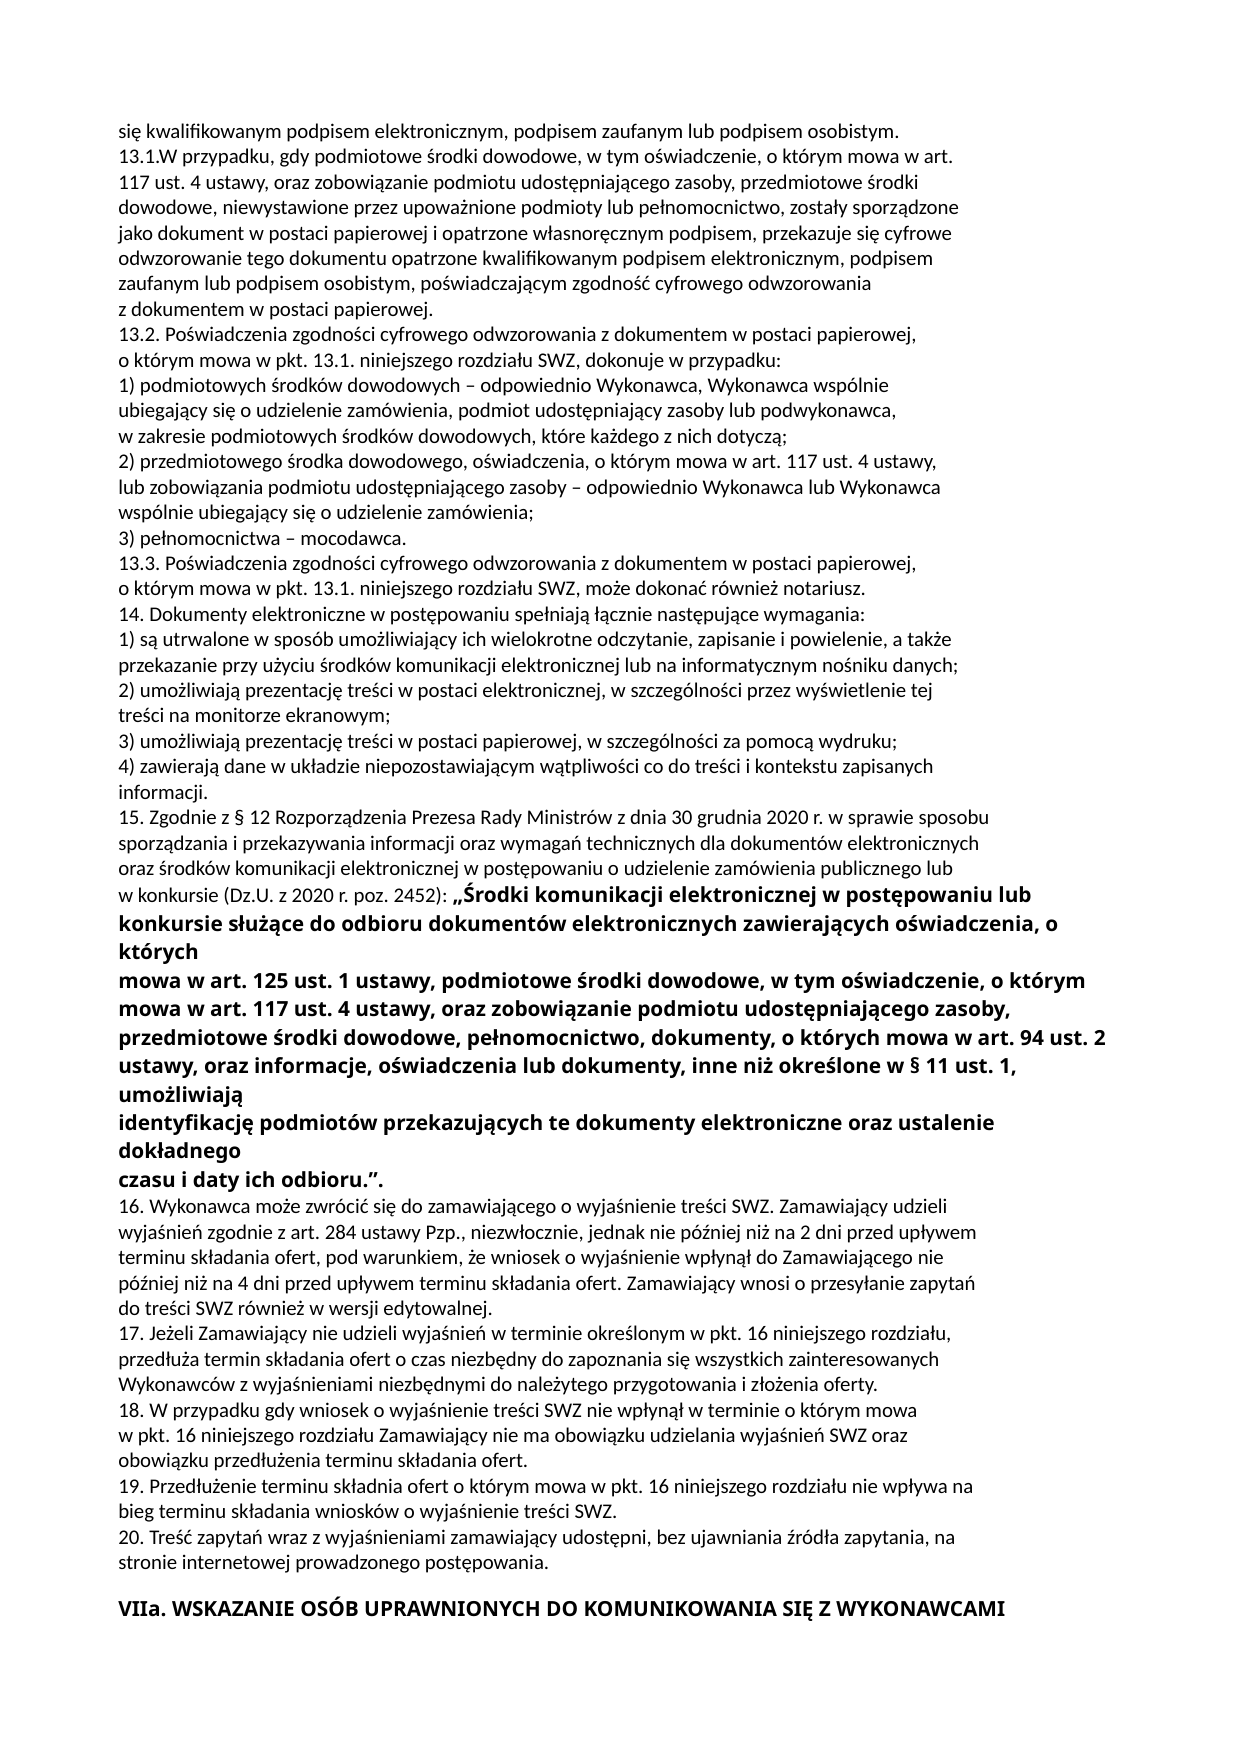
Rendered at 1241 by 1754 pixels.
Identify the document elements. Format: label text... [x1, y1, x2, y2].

text sporządzania i przekazywania informacji oraz wymagań technicznych dla dokumentów elektronicznych [118, 830, 1122, 855]
text 4) zawierają dane w układzie niepozostawiającym wątpliwości co do treści i kontekstu zapisanych [118, 753, 1122, 779]
text 13.2. Poświadczenia zgodności cyfrowego odwzorowania z dokumentem w postaci papierowej, [118, 321, 1122, 347]
text w konkursie (Dz.U. z 2020 r. poz. 2452): „Środki komunikacji elektronicznej w postępowaniu lub [118, 881, 1122, 909]
text dowodowe, niewystawione przez upoważnione podmioty lub pełnomocnictwo, zostały sporządzone [118, 194, 1122, 220]
text odwzorowanie tego dokumentu opatrzone kwalifikowanym podpisem elektronicznym, podpisem [118, 245, 1122, 271]
text informacji. [118, 779, 1122, 804]
text 2) umożliwiają prezentację treści w postaci elektronicznej, w szczególności przez wyświetlenie tej [118, 677, 1122, 703]
text 20. Treść zapytań wraz z wyjaśnieniami zamawiający udostępni, bez ujawniania źródła zapytania, na [118, 1524, 1122, 1549]
text 16. Wykonawca może zwrócić się do zamawiającego o wyjaśnienie treści SWZ. Zamawiający udzieli [118, 1193, 1122, 1219]
text o którym mowa w pkt. 13.1. niniejszego rozdziału SWZ, może dokonać również notariusz. [118, 576, 1122, 601]
text w pkt. 16 niniejszego rozdziału Zamawiający nie ma obowiązku udzielania wyjaśnień SWZ oraz [118, 1422, 1122, 1448]
text 1) są utrwalone w sposób umożliwiający ich wielokrotne odczytanie, zapisanie i powielenie, a także [118, 626, 1122, 652]
text 1) podmiotowych środków dowodowych – odpowiednio Wykonawca, Wykonawca wspólnie [118, 372, 1122, 398]
text czasu i daty ich odbioru.”. [118, 1165, 1122, 1193]
text później niż na 4 dni przed upływem terminu składania ofert. Zamawiający wnosi o przesyłanie zapytań [118, 1270, 1122, 1295]
text wspólnie ubiegający się o udzielenie zamówienia; [118, 499, 1122, 525]
text zaufanym lub podpisem osobistym, poświadczającym zgodność cyfrowego odwzorowania [118, 271, 1122, 296]
text w zakresie podmiotowych środków dowodowych, które każdego z nich dotyczą; [118, 423, 1122, 448]
text do treści SWZ również w wersji edytowalnej. [118, 1295, 1122, 1321]
text się kwalifikowanym podpisem elektronicznym, podpisem zaufanym lub podpisem osobistym. [118, 118, 1122, 143]
text konkursie służące do odbioru dokumentów elektronicznych zawierających oświadczenia, o których [118, 909, 1122, 966]
text przedmiotowe środki dowodowe, pełnomocnictwo, dokumenty, o których mowa w art. 94 ust. 2 [118, 1023, 1122, 1051]
text 19. Przedłużenie terminu składnia ofert o którym mowa w pkt. 16 niniejszego rozdziału nie wpływa na [118, 1473, 1122, 1498]
text 13.3. Poświadczenia zgodności cyfrowego odwzorowania z dokumentem w postaci papierowej, [118, 550, 1122, 576]
text 15. Zgodnie z § 12 Rozporządzenia Prezesa Rady Ministrów z dnia 30 grudnia 2020 r. w sprawie sposobu [118, 804, 1122, 830]
text przekazanie przy użyciu środków komunikacji elektronicznej lub na informatycznym nośniku danych; [118, 652, 1122, 677]
text mowa w art. 117 ust. 4 ustawy, oraz zobowiązanie podmiotu udostępniającego zasoby, [118, 994, 1122, 1023]
text 117 ust. 4 ustawy, oraz zobowiązanie podmiotu udostępniającego zasoby, przedmiotowe środki [118, 169, 1122, 194]
text 13.1.W przypadku, gdy podmiotowe środki dowodowe, w tym oświadczenie, o którym mowa w art. [118, 143, 1122, 169]
text ubiegający się o udzielenie zamówienia, podmiot udostępniający zasoby lub podwykonawca, [118, 398, 1122, 423]
text VIIa. WSKAZANIE OSÓB UPRAWNIONYCH DO KOMUNIKOWANIA SIĘ Z WYKONAWCAMI [118, 1594, 1122, 1622]
text treści na monitorze ekranowym; [118, 703, 1122, 728]
text o którym mowa w pkt. 13.1. niniejszego rozdziału SWZ, dokonuje w przypadku: [118, 347, 1122, 372]
text 3) pełnomocnictwa – mocodawca. [118, 525, 1122, 550]
text oraz środków komunikacji elektronicznej w postępowaniu o udzielenie zamówienia publicznego lub [118, 855, 1122, 881]
text obowiązku przedłużenia terminu składania ofert. [118, 1448, 1122, 1473]
text bieg terminu składania wniosków o wyjaśnienie treści SWZ. [118, 1498, 1122, 1524]
text mowa w art. 125 ust. 1 ustawy, podmiotowe środki dowodowe, w tym oświadczenie, o którym [118, 966, 1122, 994]
text z dokumentem w postaci papierowej. [118, 296, 1122, 321]
text stronie internetowej prowadzonego postępowania. [118, 1549, 1122, 1575]
text 14. Dokumenty elektroniczne w postępowaniu spełniają łącznie następujące wymagania: [118, 601, 1122, 626]
text lub zobowiązania podmiotu udostępniającego zasoby – odpowiednio Wykonawca lub Wykonawca [118, 474, 1122, 499]
text ustawy, oraz informacje, oświadczenia lub dokumenty, inne niż określone w § 11 ust. 1, umożliwiają [118, 1051, 1122, 1108]
text Wykonawców z wyjaśnieniami niezbędnymi do należytego przygotowania i złożenia oferty. [118, 1371, 1122, 1397]
text 2) przedmiotowego środka dowodowego, oświadczenia, o którym mowa w art. 117 ust. 4 ustawy, [118, 448, 1122, 474]
text jako dokument w postaci papierowej i opatrzone własnoręcznym podpisem, przekazuje się cyfrowe [118, 220, 1122, 245]
text identyfikację podmiotów przekazujących te dokumenty elektroniczne oraz ustalenie dokładnego [118, 1108, 1122, 1165]
text 18. W przypadku gdy wniosek o wyjaśnienie treści SWZ nie wpłynął w terminie o którym mowa [118, 1397, 1122, 1422]
text przedłuża termin składania ofert o czas niezbędny do zapoznania się wszystkich zainteresowanych [118, 1346, 1122, 1371]
text 3) umożliwiają prezentację treści w postaci papierowej, w szczególności za pomocą wydruku; [118, 728, 1122, 753]
text terminu składania ofert, pod warunkiem, że wniosek o wyjaśnienie wpłynął do Zamawiającego nie [118, 1244, 1122, 1270]
text wyjaśnień zgodnie z art. 284 ustawy Pzp., niezwłocznie, jednak nie później niż na 2 dni przed upływem [118, 1219, 1122, 1244]
text 17. Jeżeli Zamawiający nie udzieli wyjaśnień w terminie określonym w pkt. 16 niniejszego rozdziału, [118, 1321, 1122, 1346]
